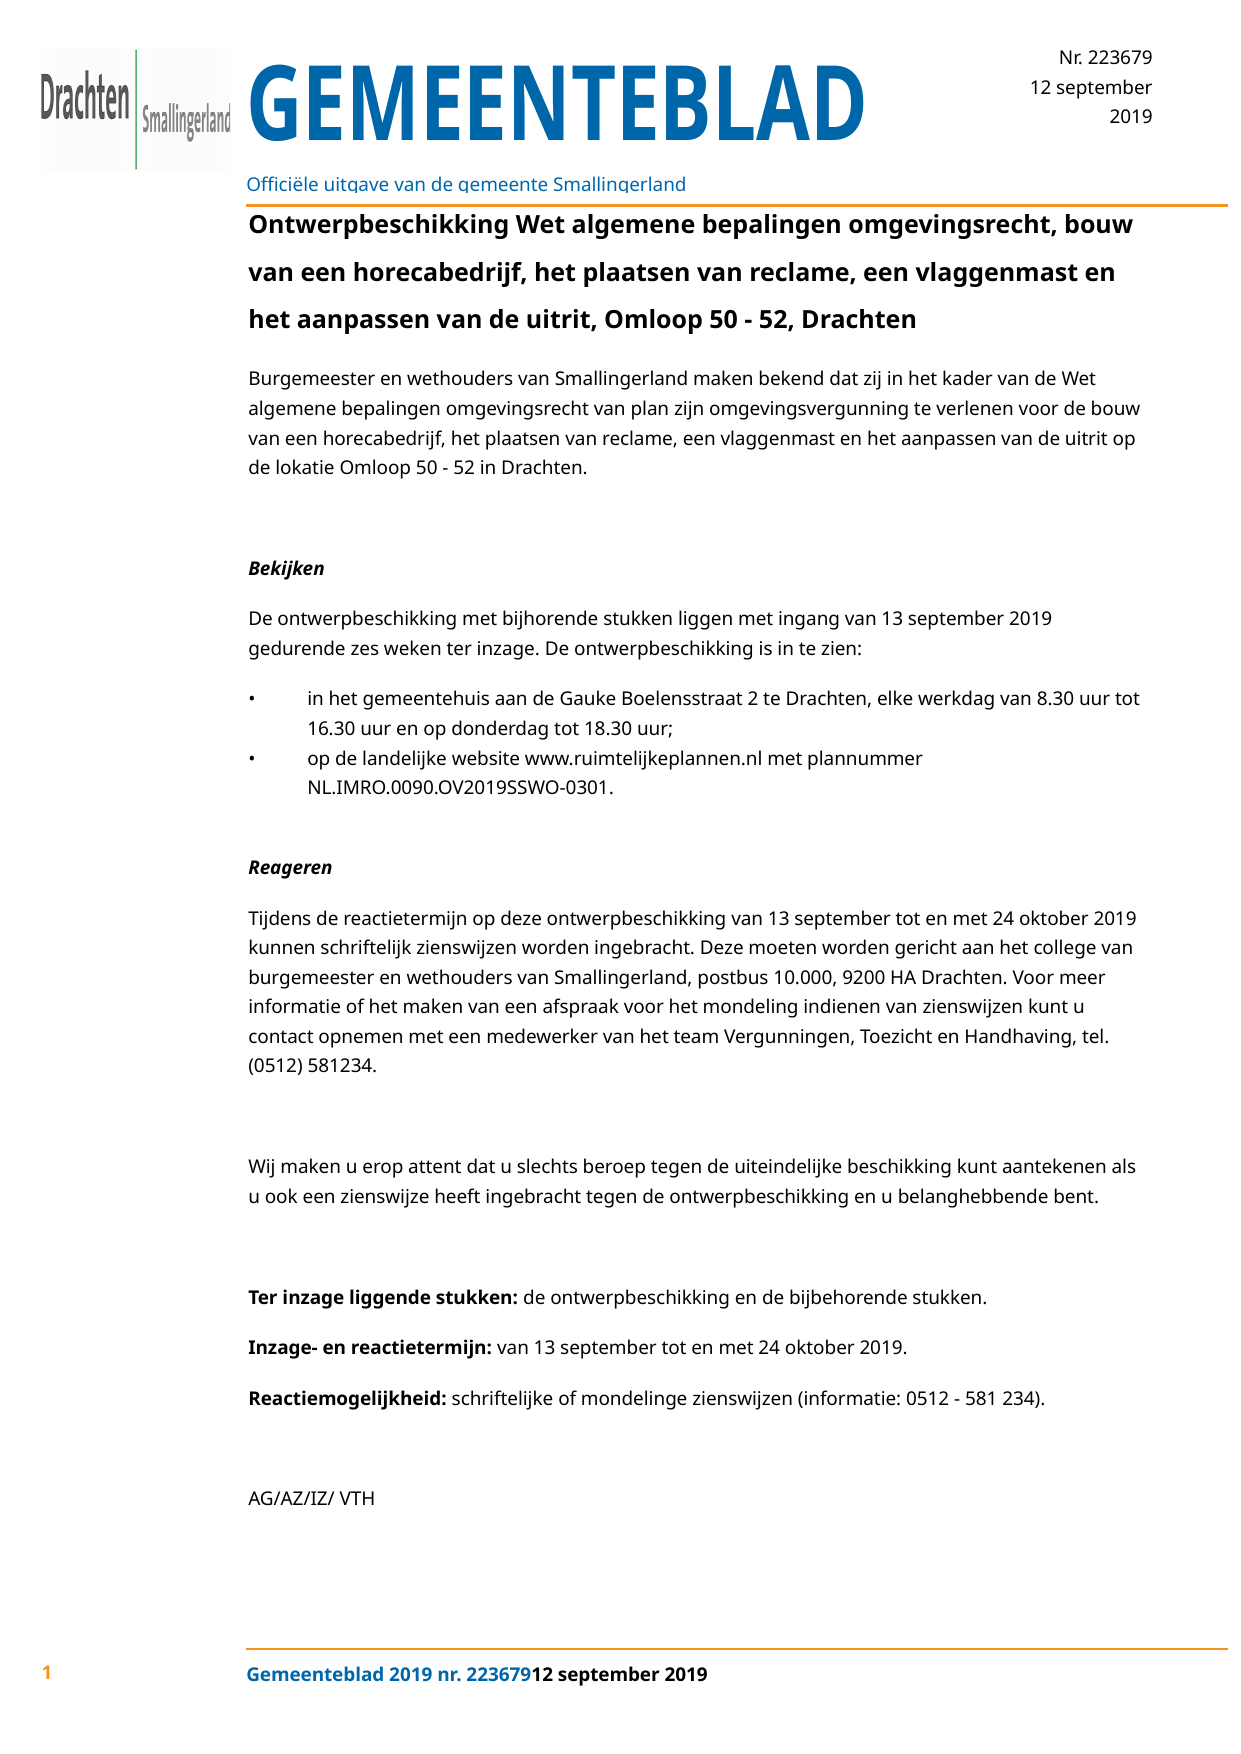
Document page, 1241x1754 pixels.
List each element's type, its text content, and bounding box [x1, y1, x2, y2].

text Tijdens de reactietermijn op deze ontwerpbeschikking van 13 september tot en met 24 oktober 2019 kunnen schriftelijk zienswijzen worden ingebracht. Deze moeten worden gericht aan het college van burgemeester en wethouders van Smallingerland, postbus 10.000, 9200 HA Drachten. Voor meer informatie of het maken van een afspraak voor het mondeling indienen van zienswijzen kunt u contact opnemen met een medewerker van het team Vergunningen, Toezicht en Handhaving, tel. (0512) 581234. [248, 905, 1152, 1078]
list in het gemeentehuis aan de Gauke Boelensstraat 2 te Drachten, elke werkdag van 8.30 uur tot 16.30 uur en op donderdag tot 18.30 uur; [248, 686, 1152, 741]
text Ter inzage liggende stukken: de ontwerpbeschikking en de bijbehorende stukken. [248, 1284, 1152, 1309]
picture [41, 47, 231, 172]
text Reactiemogelijkheid: schriftelijke of mondelinge zienswijzen (informatie: 0512 - 581 234). [248, 1385, 1152, 1410]
text AG/AZ/IZ/ VTH [248, 1486, 1152, 1511]
list op de landelijke website www.ruimtelijkeplannen.nl met plannummer NL.IMRO.0090.OV2019SSWO-0301. [248, 745, 1152, 800]
text Ontwerpbeschikking Wet algemene bepalingen omgevingsrecht, bouw van een horecabedrijf, het plaatsen van reclame, een vlaggenmast en het aanpassen van de uitrit, Omloop 50 - 52, Drachten [248, 207, 1152, 336]
text Reageren [248, 854, 1152, 880]
text Bekijken [248, 555, 1152, 581]
text De ontwerpbeschikking met bijhorende stukken liggen met ingang van 13 september 2019 gedurende zes weken ter inzage. De ontwerpbeschikking is in te zien: [248, 606, 1152, 661]
text Burgemeester en wethouders van Smallingerland maken bekend dat zij in het kader van de Wet algemene bepalingen omgevingsrecht van plan zijn omgevingsvergunning te verlenen voor de bouw van een horecabedrijf, het plaatsen van reclame, een vlaggenmast en het aanpassen van de uitrit op de lokatie Omloop 50 - 52 in Drachten. [248, 366, 1152, 480]
text Wij maken u erop attent dat u slechts beroep tegen de uiteindelijke beschikking kunt aantekenen als u ook een zienswijze heeft ingebracht tegen de ontwerpbeschikking en u belanghebbende bent. [248, 1153, 1152, 1209]
text Inzage- en reactietermijn: van 13 september tot en met 24 oktober 2019. [248, 1334, 1152, 1360]
